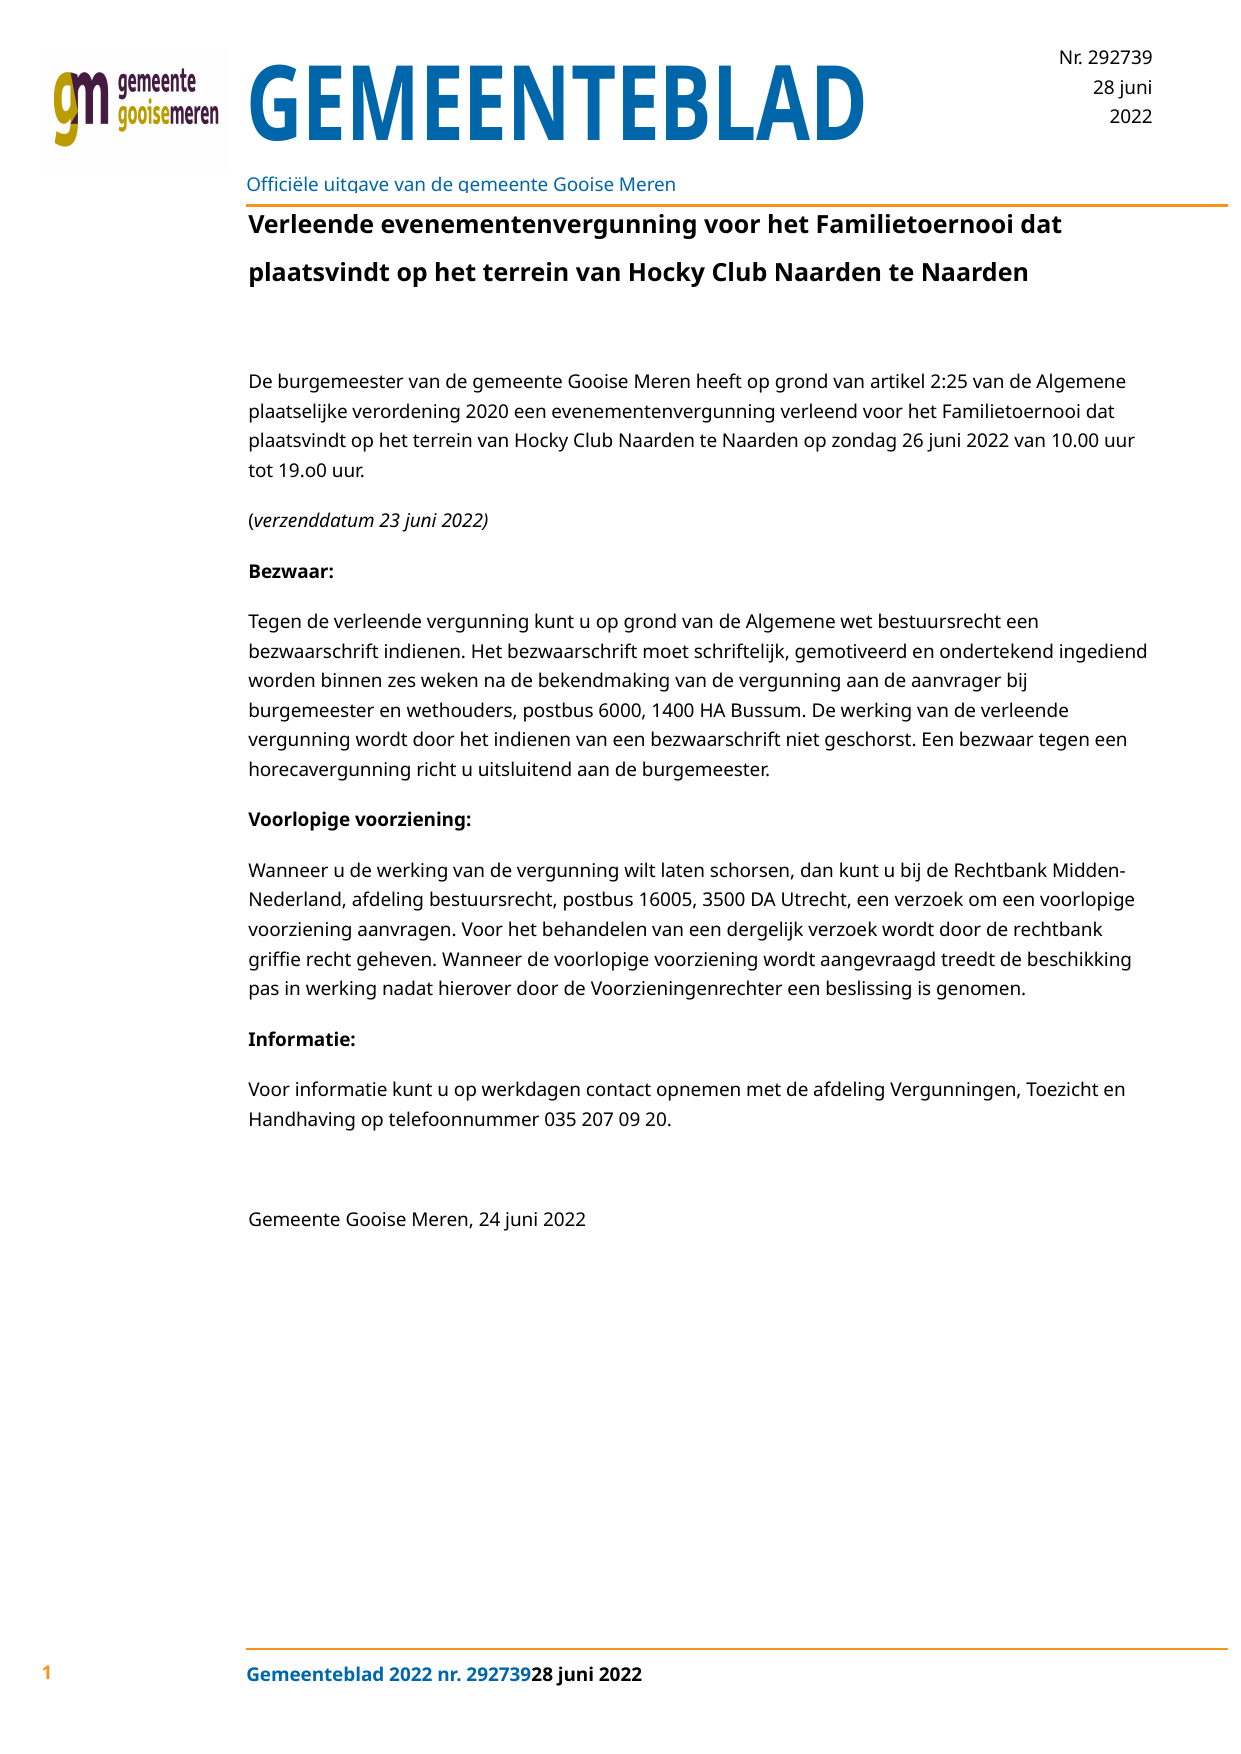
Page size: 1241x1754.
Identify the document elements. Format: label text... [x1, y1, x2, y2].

picture [41, 47, 231, 172]
text Gemeente Gooise Meren, 24 juni 2022 [248, 1207, 1152, 1232]
text Voor informatie kunt u op werkdagen contact opnemen met de afdeling Vergunningen, Toezicht en Handhaving op telefoonnummer 035 207 09 20. [248, 1076, 1152, 1132]
text De burgemeester van de gemeente Gooise Meren heeft op grond van artikel 2:25 van de Algemene plaatselijke verordening 2020 een evenementenvergunning verleend voor het Familietoernooi dat plaatsvindt op het terrein van Hocky Club Naarden te Naarden op zondag 26 juni 2022 van 10.00 uur tot 19.o0 uur. [248, 368, 1152, 483]
text Verleende evenementenvergunning voor het Familietoernooi dat plaatsvindt op het terrein van Hocky Club Naarden te Naarden [248, 207, 1152, 288]
text Voorlopige voorziening: [248, 807, 1152, 832]
text Informatie: [248, 1026, 1152, 1052]
text Bezwaar: [248, 558, 1152, 584]
text Tegen de verleende vergunning kunt u op grond van de Algemene wet bestuursrecht een bezwaarschrift indienen. Het bezwaarschrift moet schriftelijk, gemotiveerd en ondertekend ingediend worden binnen zes weken na de bekendmaking van de vergunning aan de aanvrager bij burgemeester en wethouders, postbus 6000, 1400 HA Bussum. De werking van de verleende vergunning wordt door het indienen van een bezwaarschrift niet geschorst. Een bezwaar tegen een horecavergunning richt u uitsluitend aan de burgemeester. [248, 608, 1152, 782]
text (verzenddatum 23 juni 2022) [248, 507, 1152, 533]
text Wanneer u de werking van de vergunning wilt laten schorsen, dan kunt u bij de Rechtbank Midden-Nederland, afdeling bestuursrecht, postbus 16005, 3500 DA Utrecht, een verzoek om een voorlopige voorziening aanvragen. Voor het behandelen van een dergelijk verzoek wordt door de rechtbank griffie recht geheven. Wanneer de voorlopige voorziening wordt aangevraagd treedt de beschikking pas in werking nadat hierover door de Voorzieningenrechter een beslissing is genomen. [248, 857, 1152, 1001]
